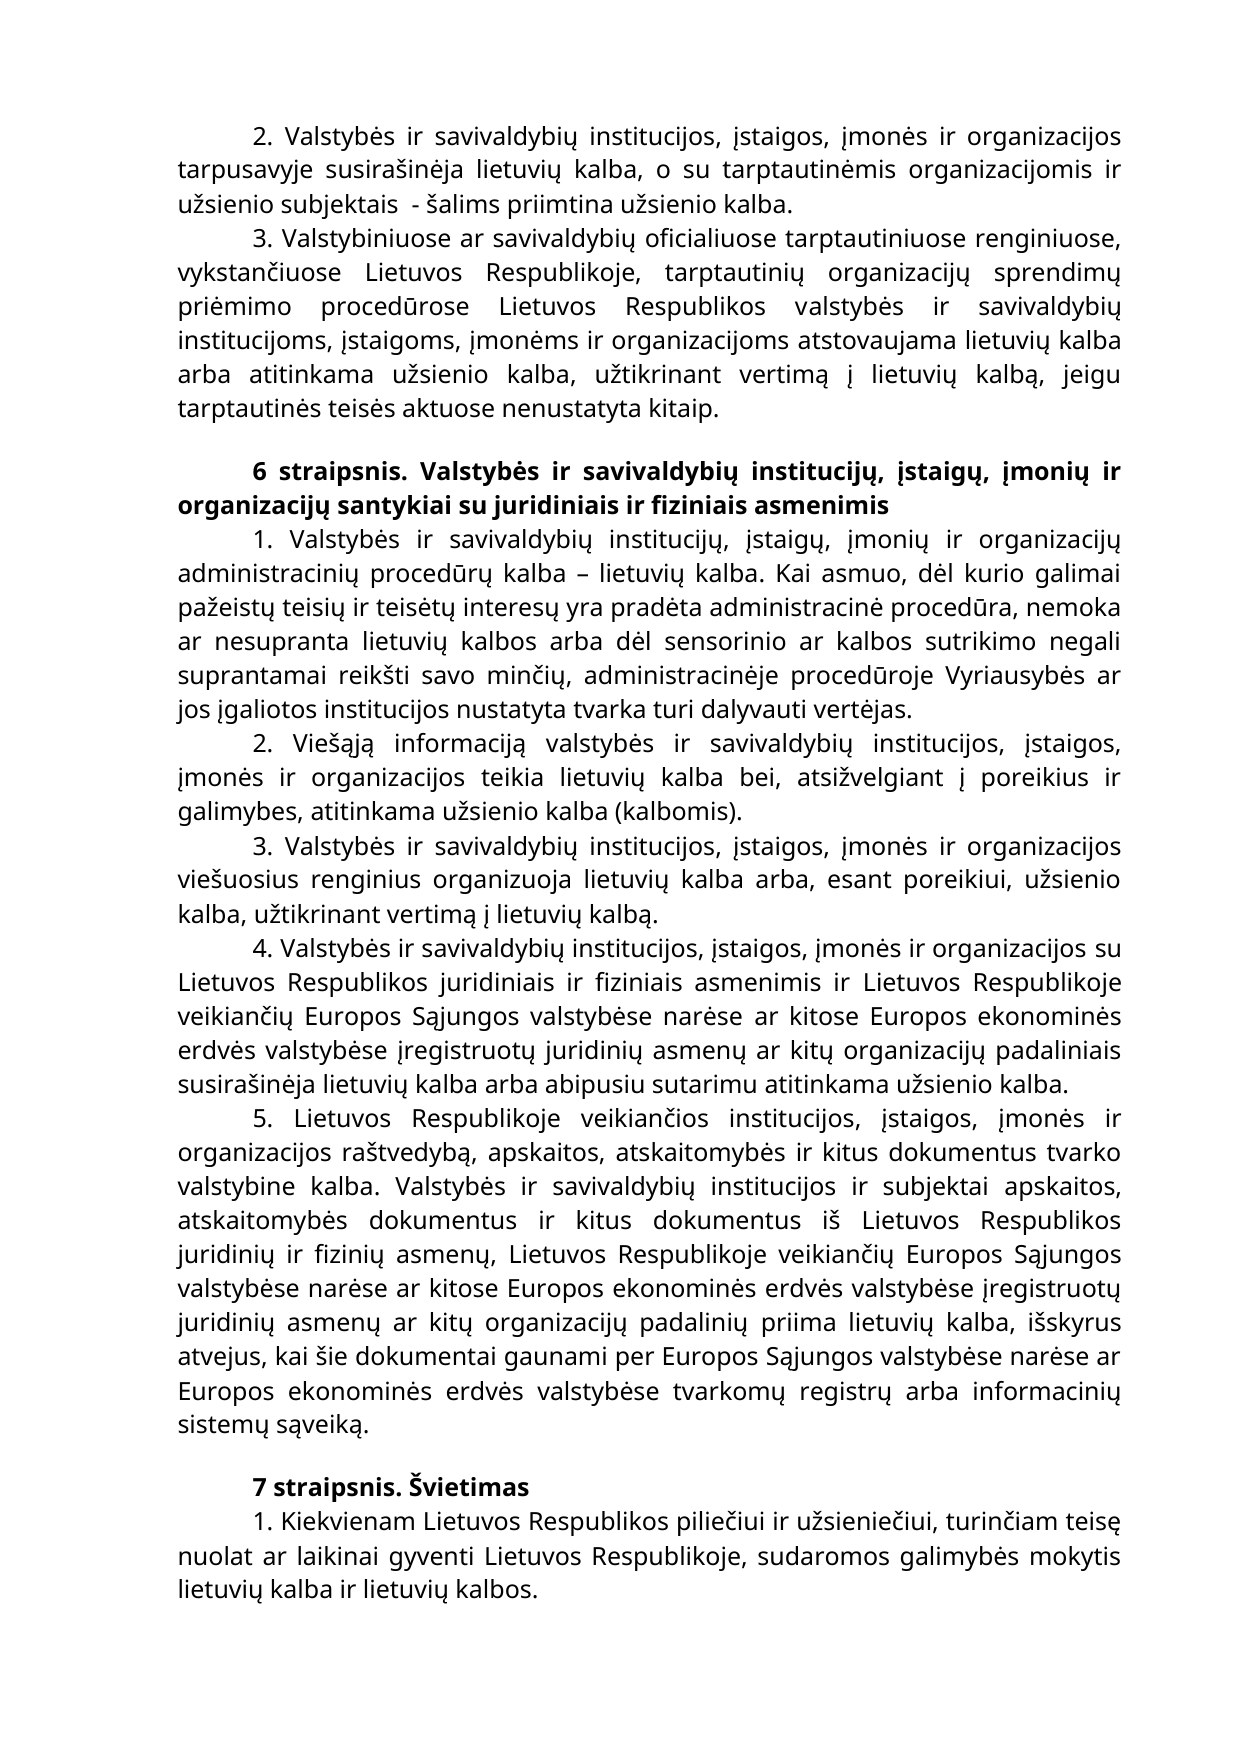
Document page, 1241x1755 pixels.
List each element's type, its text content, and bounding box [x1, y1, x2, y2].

text 7 straipsnis. Švietimas [177, 1470, 1122, 1504]
text 3. Valstybiniuose ar savivaldybių oficialiuose tarptautiniuose renginiuose, vykstančiuose Lietuvos Respublikoje, tarptautinių organizacijų sprendimų priėmimo procedūrose Lietuvos Respublikos valstybės ir savivaldybių institucijoms, įstaigoms, įmonėms ir organizacijoms atstovaujama lietuvių kalba arba atitinkama užsienio kalba, užtikrinant vertimą į lietuvių kalbą, jeigu tarptautinės teisės aktuose nenustatyta kitaip. [177, 220, 1122, 425]
text 1. Valstybės ir savivaldybių institucijų, įstaigų, įmonių ir organizacijų administracinių procedūrų kalba – lietuvių kalba. Kai asmuo, dėl kurio galimai pažeistų teisių ir teisėtų interesų yra pradėta administracinė procedūra, nemoka ar nesupranta lietuvių kalbos arba dėl sensorinio ar kalbos sutrikimo negali suprantamai reikšti savo minčių, administracinėje procedūroje Vyriausybės ar jos įgaliotos institucijos nustatyta tvarka turi dalyvauti vertėjas. [177, 522, 1122, 726]
text 2. Valstybės ir savivaldybių institucijos, įstaigos, įmonės ir organizacijos tarpusavyje susirašinėja lietuvių kalba, o su tarptautinėmis organizacijomis ir užsienio subjektais - šalims priimtina užsienio kalba. [177, 118, 1122, 220]
text 3. Valstybės ir savivaldybių institucijos, įstaigos, įmonės ir organizacijos viešuosius renginius organizuoja lietuvių kalba arba, esant poreikiui, užsienio kalba, užtikrinant vertimą į lietuvių kalbą. [177, 828, 1122, 930]
text 6 straipsnis. Valstybės ir savivaldybių institucijų, įstaigų, įmonių ir organizacijų santykiai su juridiniais ir fiziniais asmenimis [177, 453, 1122, 522]
text 1. Kiekvienam Lietuvos Respublikos piliečiui ir užsieniečiui, turinčiam teisę nuolat ar laikinai gyventi Lietuvos Respublikoje, sudaromos galimybės mokytis lietuvių kalba ir lietuvių kalbos. [177, 1504, 1122, 1606]
text 2. Viešąją informaciją valstybės ir savivaldybių institucijos, įstaigos, įmonės ir organizacijos teikia lietuvių kalba bei, atsižvelgiant į poreikius ir galimybes, atitinkama užsienio kalba (kalbomis). [177, 726, 1122, 828]
text 4. Valstybės ir savivaldybių institucijos, įstaigos, įmonės ir organizacijos su Lietuvos Respublikos juridiniais ir fiziniais asmenimis ir Lietuvos Respublikoje veikiančių Europos Sąjungos valstybėse narėse ar kitose Europos ekonominės erdvės valstybėse įregistruotų juridinių asmenų ar kitų organizacijų padaliniais susirašinėja lietuvių kalba arba abipusiu sutarimu atitinkama užsienio kalba. [177, 930, 1122, 1101]
text 5. Lietuvos Respublikoje veikiančios institucijos, įstaigos, įmonės ir organizacijos raštvedybą, apskaitos, atskaitomybės ir kitus dokumentus tvarko valstybine kalba. Valstybės ir savivaldybių institucijos ir subjektai apskaitos, atskaitomybės dokumentus ir kitus dokumentus iš Lietuvos Respublikos juridinių ir fizinių asmenų, Lietuvos Respublikoje veikiančių Europos Sąjungos valstybėse narėse ar kitose Europos ekonominės erdvės valstybėse įregistruotų juridinių asmenų ar kitų organizacijų padalinių priima lietuvių kalba, išskyrus atvejus, kai šie dokumentai gaunami per Europos Sąjungos valstybėse narėse ar Europos ekonominės erdvės valstybėse tvarkomų registrų arba informacinių sistemų sąveiką. [177, 1101, 1122, 1441]
